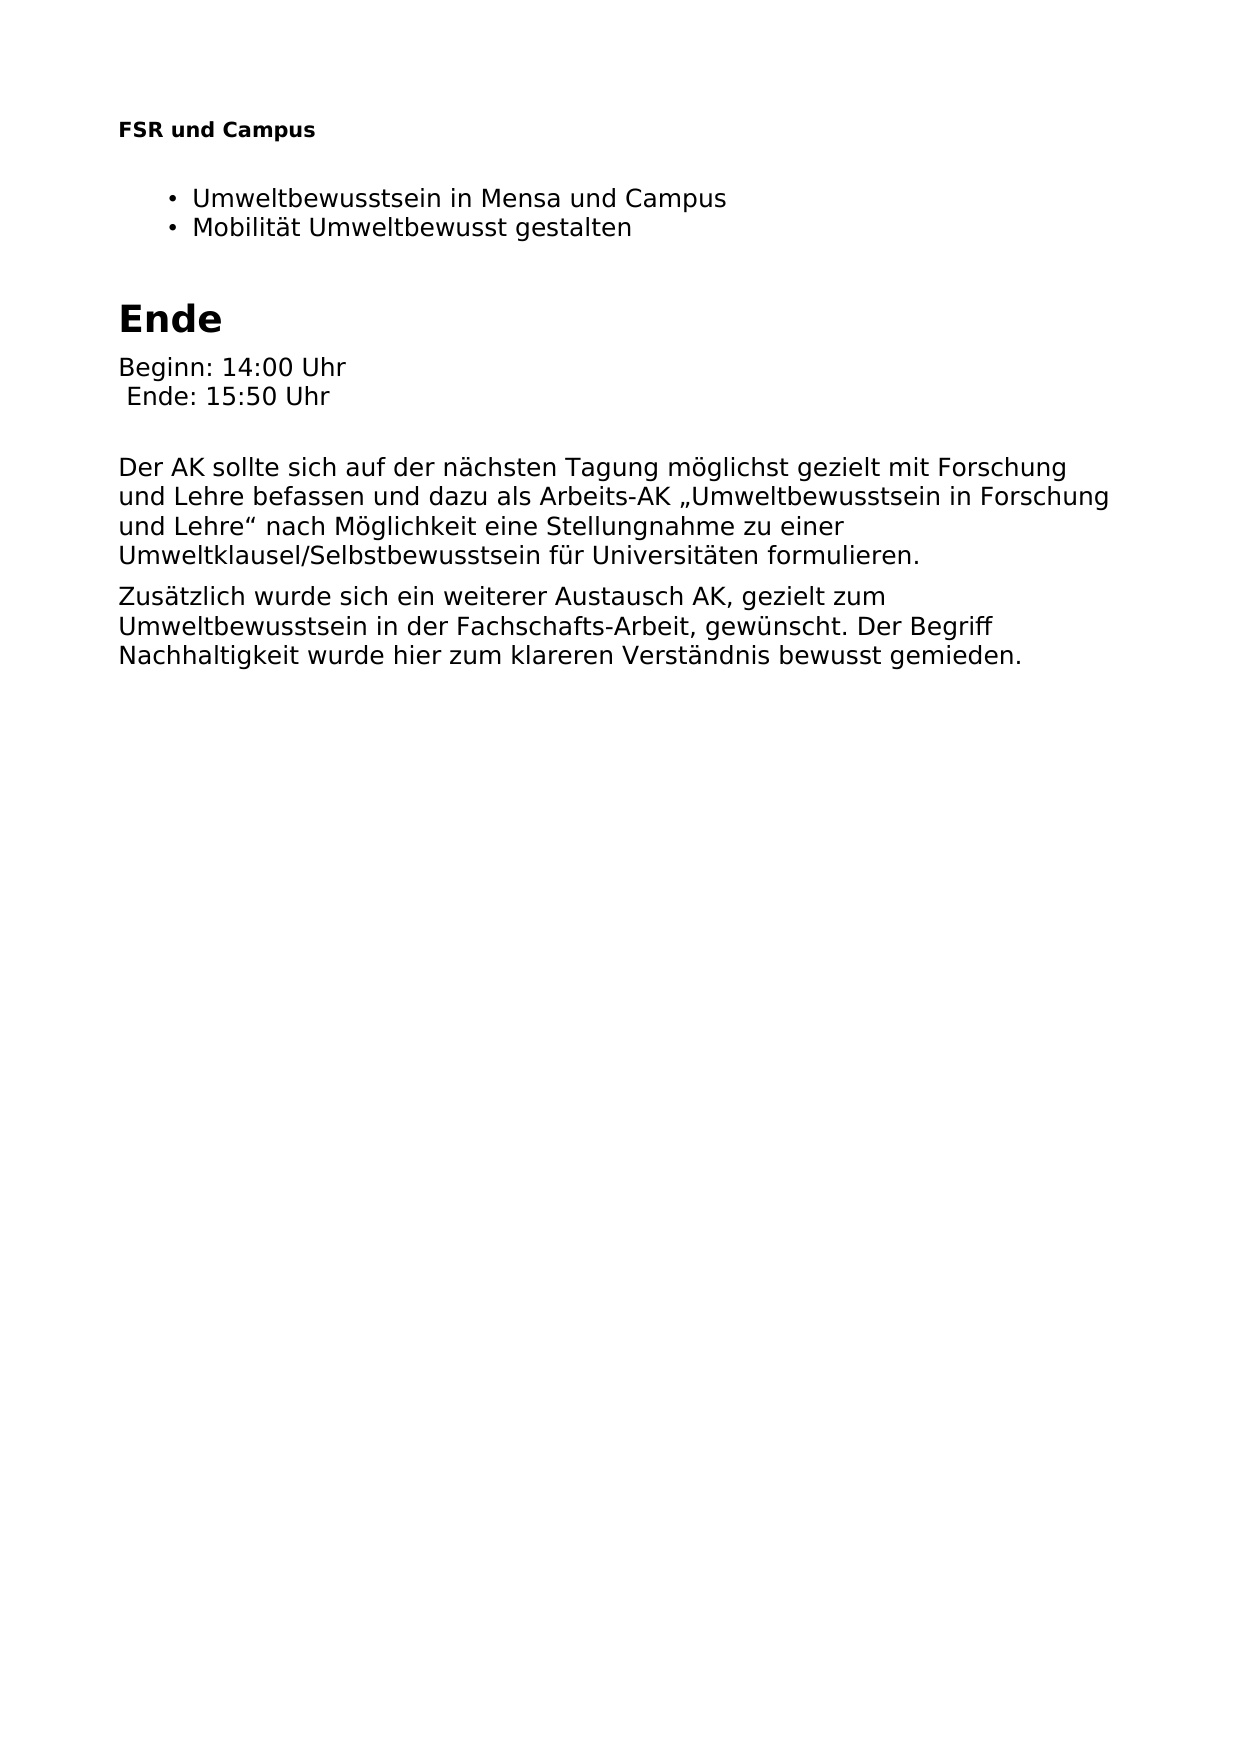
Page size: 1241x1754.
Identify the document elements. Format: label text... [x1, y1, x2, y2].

text Zusätzlich wurde sich ein weiterer Austausch AK, gezielt zum Umweltbewusstsein in der Fachschafts-Arbeit, gewünscht. Der Begriff Nachhaltigkeit wurde hier zum klareren Verständnis bewusst gemieden. [118, 582, 1122, 670]
text Der AK sollte sich auf der nächsten Tagung möglichst gezielt mit Forschung und Lehre befassen und dazu als Arbeits-AK „Umweltbewusstsein in Forschung und Lehre“ nach Möglichkeit eine Stellungnahme zu einer Umweltklausel/Selbstbewusstsein für Universitäten formulieren. [118, 453, 1122, 570]
subtitle FSR und Campus [118, 118, 1122, 142]
list Mobilität Umweltbewusst gestalten [177, 213, 1122, 243]
text Beginn: 14:00 Uhr Ende: 15:50 Uhr [118, 353, 1122, 441]
subtitle Ende [118, 297, 1122, 341]
list Umweltbewusstsein in Mensa und Campus [177, 184, 1122, 213]
